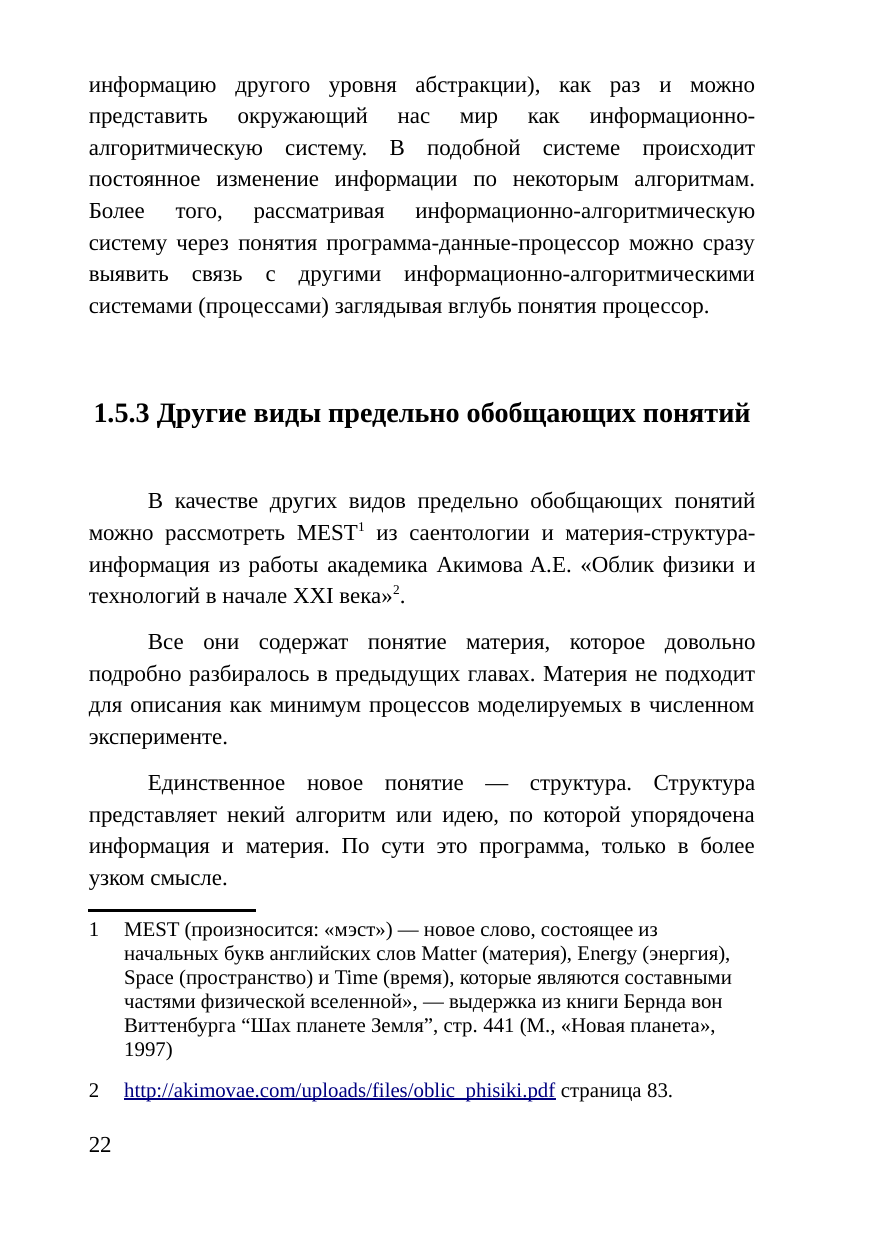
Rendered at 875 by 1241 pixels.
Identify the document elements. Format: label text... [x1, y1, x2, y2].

text В качестве других видов предельно обобщающих понятий можно рассмотреть MEST из саентологии и материя-структура-информация из работы академика Акимова А.Е. «Облик физики и технологий в начале XXI века». [88, 488, 756, 609]
text http://akimovae.com/uploads/files/oblic_phisiki.pdf страница 83. [88, 1078, 756, 1102]
subtitle 1.5.3 Другие виды предельно обобщающих понятий [88, 397, 756, 429]
text MEST (произносится: «мэст») — новое слово, состоящее из начальных букв английских слов Matter (материя), Energy (энергия), Space (пространство) и Time (время), которые являются составными частями физической вселенной», — выдержка из книги Бернда вон Виттенбурга “Шах планете Земля”, стр. 441 (М., «Новая планета», 1997) [88, 917, 756, 1061]
text Все они содержат понятие материя, которое довольно подробно разбиралось в предыдущих главах. Материя не подходит для описания как минимум процессов моделируемых в численном эксперименте. [88, 628, 756, 749]
text информацию другого уровня абстракции), как раз и можно представить окружающий нас мир как информационно-алгоритмическую систему. В подобной системе происходит постоянное изменение информации по некоторым алгоритмам. Более того, рассматривая информационно-алгоритмическую систему через понятия программа-данные-процессор можно сразу выявить связь с другими информационно-алгоритмическими системами (процессами) заглядывая вглубь понятия процессор. [88, 71, 756, 318]
text Единственное новое понятие — структура. Структура представляет некий алгоритм или идею, по которой упорядочена информация и материя. По сути это программа, только в более узком смысле. [88, 769, 756, 890]
